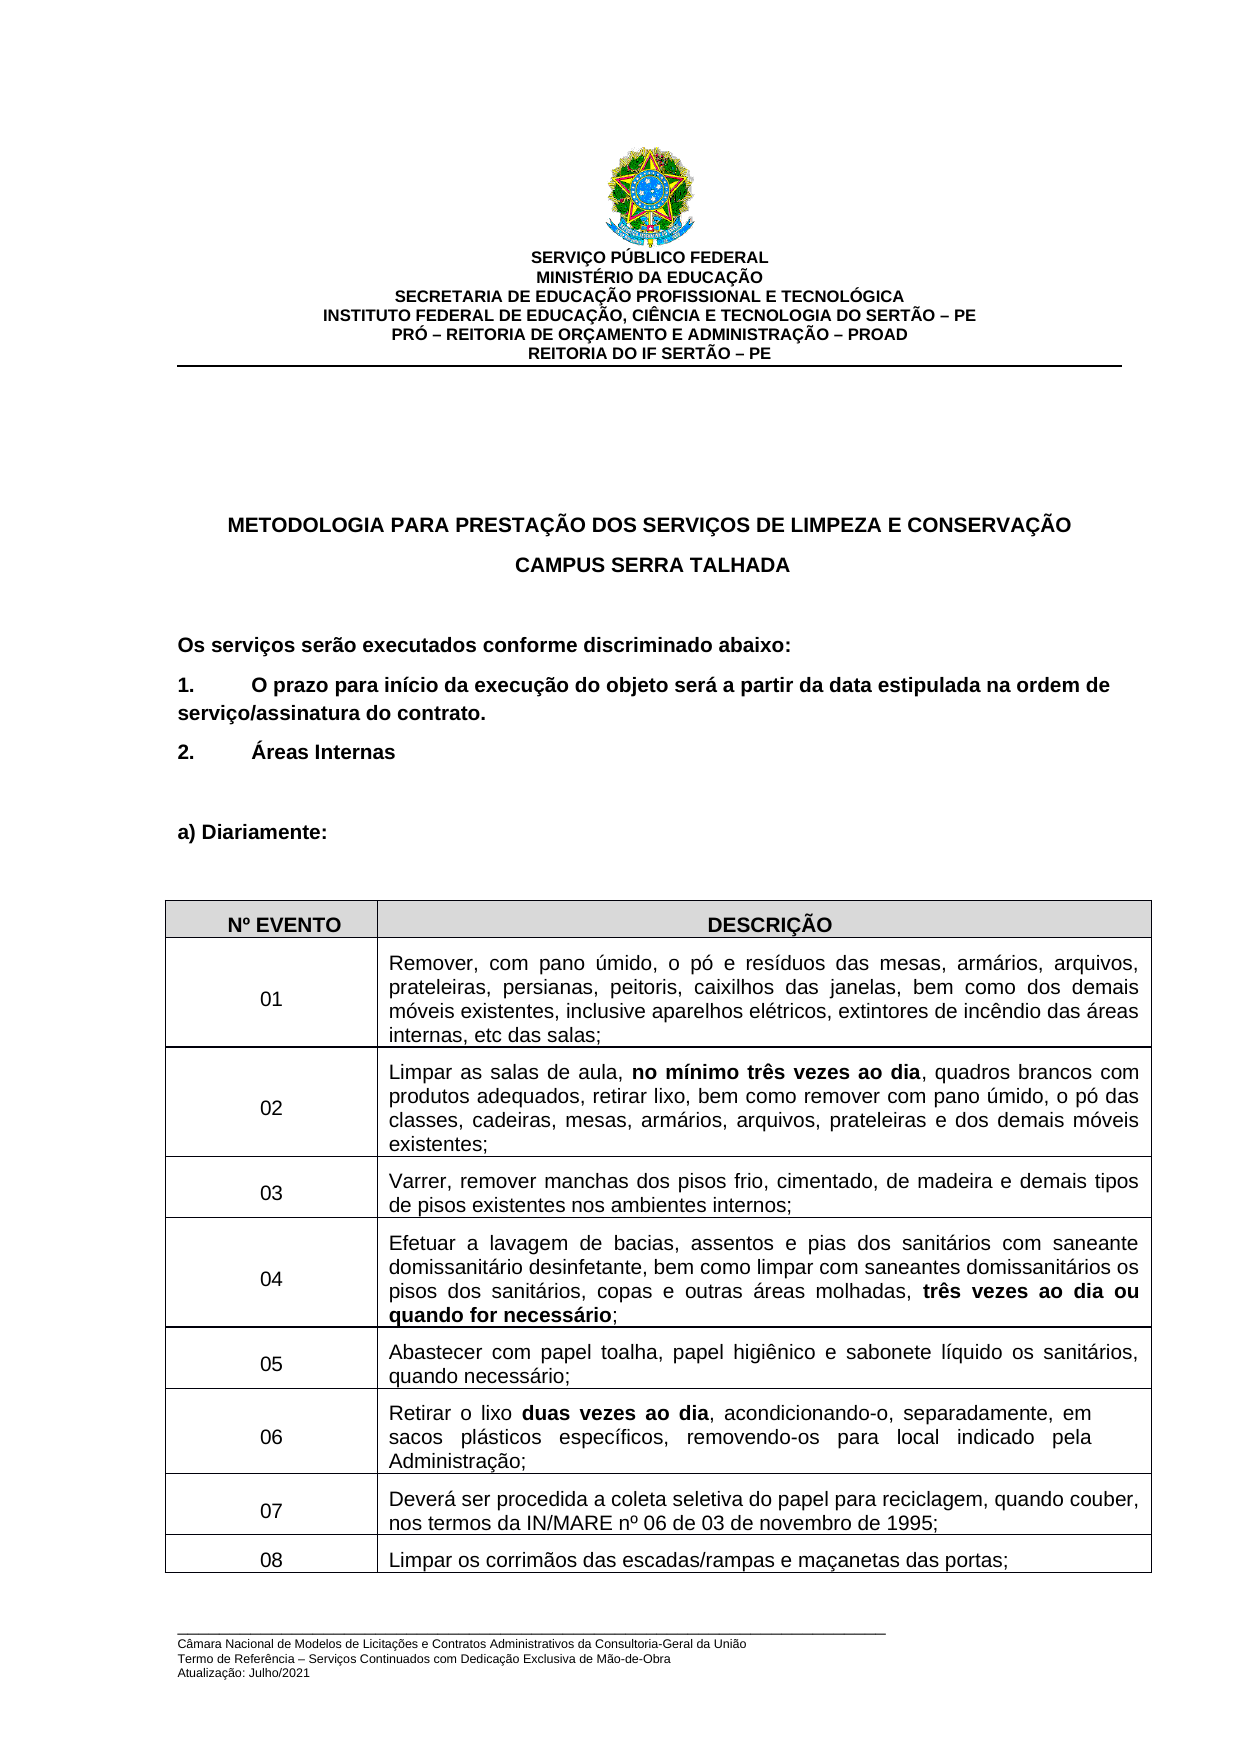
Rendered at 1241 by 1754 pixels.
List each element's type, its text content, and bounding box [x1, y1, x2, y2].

table_cell Varrer, remover manchas dos pisos frio, cimentado, de madeira e demais tipos de pisos existentes nos ambientes internos; [378, 1157, 1151, 1217]
table_cell 08 [166, 1535, 377, 1572]
text Os serviços serão executados conforme discriminado abaixo: [177, 633, 1122, 657]
table_header DESCRIÇÃO [378, 901, 1151, 937]
table_cell 07 [166, 1474, 377, 1534]
table_cell Deverá ser procedida a coleta seletiva do papel para reciclagem, quando couber, nos termos da IN/MARE nº 06 de 03 de novembro de 1995; [378, 1474, 1151, 1534]
table_cell 05 [166, 1328, 377, 1388]
table_cell 01 [166, 938, 377, 1046]
table_cell Efetuar a lavagem de bacias, assentos e pias dos sanitários com saneante domissanitário desinfetante, bem como limpar com saneantes domissanitários os pisos dos sanitários, copas e outras áreas molhadas, três vezes ao dia ou quando for necessário; [378, 1218, 1151, 1326]
table_cell Abastecer com papel toalha, papel higiênico e sabonete líquido os sanitários, quando necessário; [378, 1328, 1151, 1388]
table_cell Limpar os corrimãos das escadas/rampas e maçanetas das portas; [378, 1535, 1151, 1572]
table_cell Limpar as salas de aula, no mínimo três vezes ao dia, quadros brancos com produtos adequados, retirar lixo, bem como remover com pano úmido, o pó das classes, cadeiras, mesas, armários, arquivos, prateleiras e dos demais móveis existentes; [378, 1048, 1151, 1156]
text a) Diariamente: [177, 820, 1122, 844]
list Áreas Internas [177, 740, 1122, 764]
table_cell Remover, com pano úmido, o pó e resíduos das mesas, armários, arquivos, prateleiras, persianas, peitoris, caixilhos das janelas, bem como dos demais móveis existentes, inclusive aparelhos elétricos, extintores de incêndio das áreas internas, etc das salas; [378, 938, 1151, 1046]
table_cell 06 [166, 1389, 377, 1473]
text METODOLOGIA PARA PRESTAÇÃO DOS SERVIÇOS DE LIMPEZA E CONSERVAÇÃO [177, 513, 1122, 537]
table_cell 02 [166, 1048, 377, 1156]
table_cell 03 [166, 1157, 377, 1217]
list O prazo para início da execução do objeto será a partir da data estipulada na ordem de serviço/assinatura do contrato. [177, 673, 1122, 724]
table_header Nº EVENTO [166, 901, 377, 937]
table_cell Retirar o lixo duas vezes ao dia, acondicionando-o, separadamente, em sacos plásticos específicos, removendo-os para local indicado pela Administração; [378, 1389, 1151, 1473]
table_cell 04 [166, 1218, 377, 1326]
text CAMPUS SERRA TALHADA [177, 553, 1122, 577]
